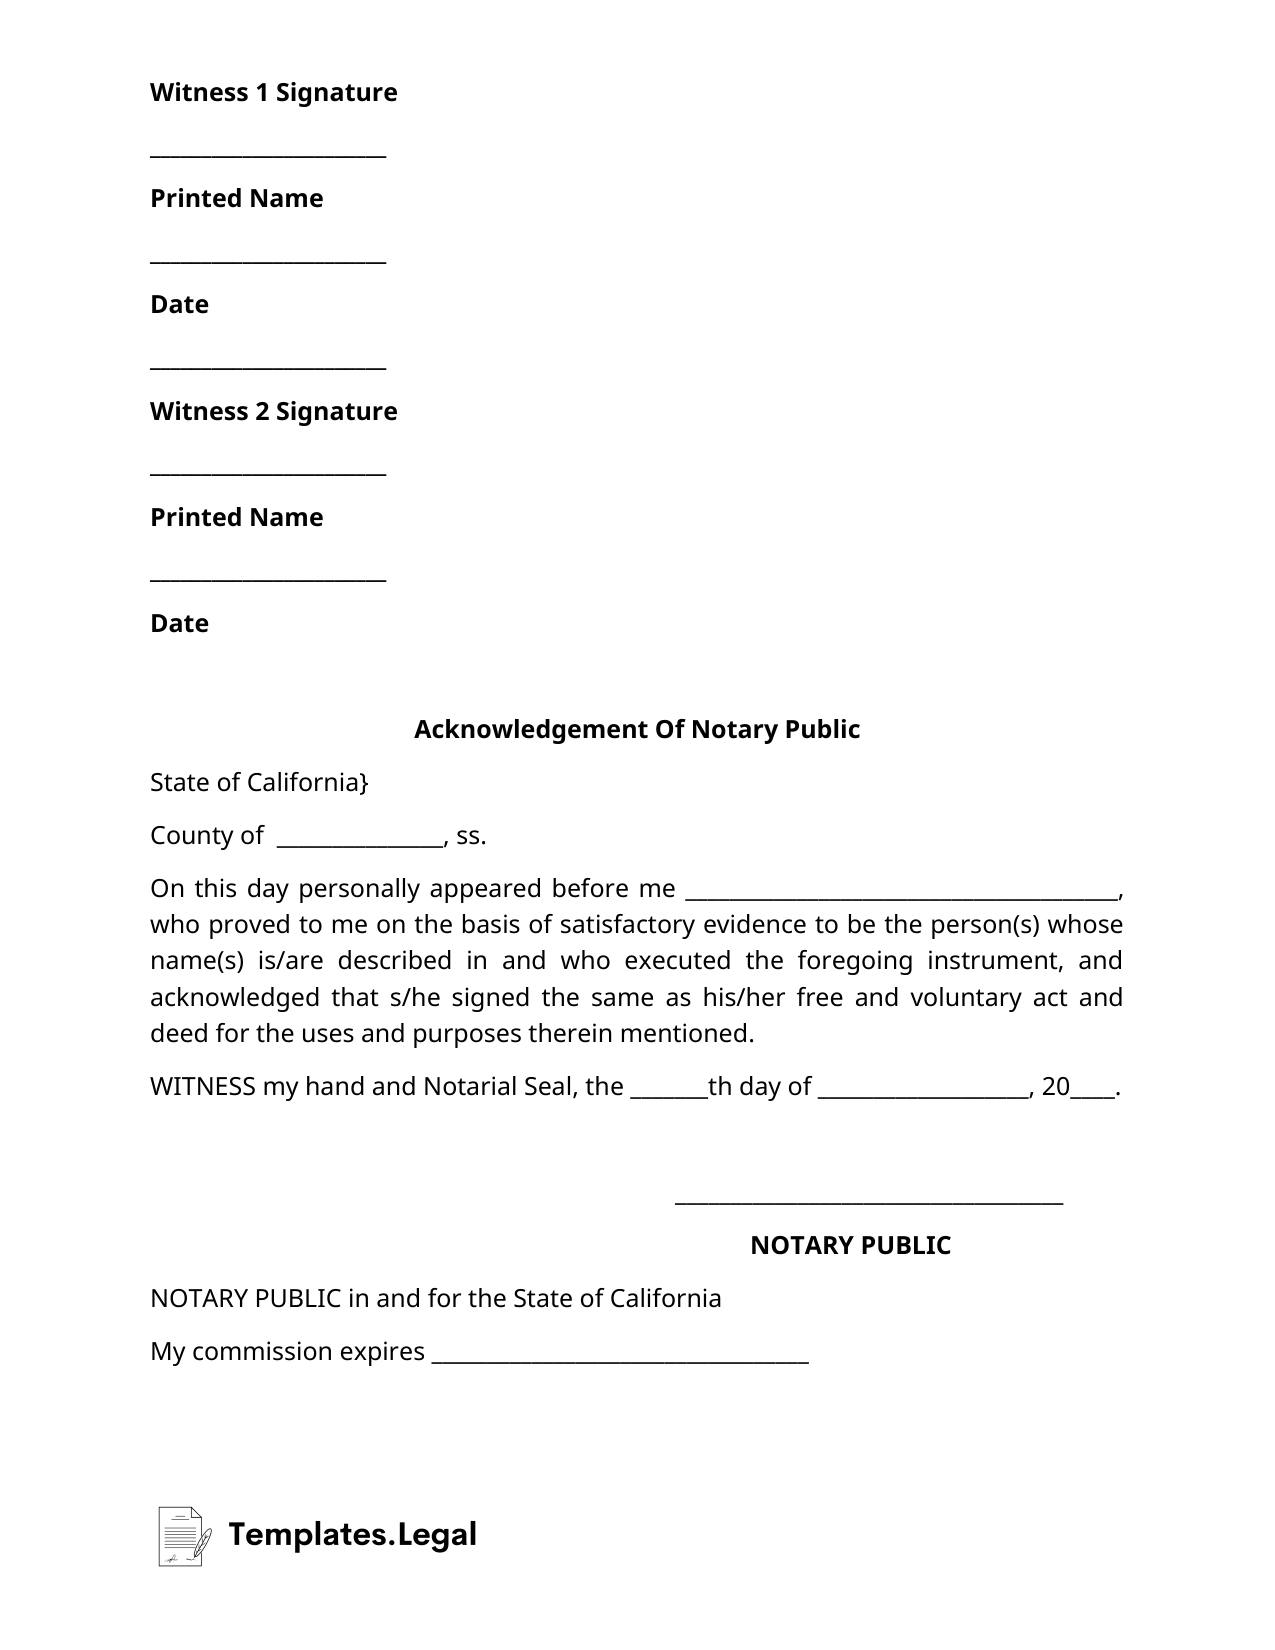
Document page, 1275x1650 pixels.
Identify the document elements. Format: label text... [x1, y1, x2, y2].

text Acknowledgement Of Notary Public [150, 711, 1125, 745]
text Witness 1 Signature [150, 75, 1125, 109]
text _______________________ [150, 128, 1125, 162]
text _______________________ [150, 552, 1125, 586]
text Date [150, 605, 1125, 639]
text State of California} [150, 764, 1125, 798]
text WITNESS my hand and Notarial Seal, the _______th day of ___________________, 20____. [150, 1069, 1125, 1103]
text Printed Name [150, 499, 1125, 533]
text NOTARY PUBLIC [150, 1228, 1125, 1262]
text _______________________ [150, 446, 1125, 480]
text County of _______________, ss. [150, 817, 1125, 851]
text NOTARY PUBLIC in and for the State of California [150, 1281, 1125, 1315]
text _______________________ [150, 340, 1125, 374]
text On this day personally appeared before me _______________________________________, who proved to me on the basis of satisfactory evidence to be the person(s) whose name(s) is/are described in and who executed the foregoing instrument, and acknowledged that s/he signed the same as his/her free and voluntary act and deed for the uses and purposes therein mentioned. [150, 870, 1125, 1050]
text Witness 2 Signature [150, 393, 1125, 427]
text My commission expires __________________________________ [150, 1334, 1125, 1368]
text _______________________ [150, 234, 1125, 268]
text Date [150, 287, 1125, 321]
text ___________________________________ [600, 1175, 1125, 1209]
text Printed Name [150, 181, 1125, 215]
